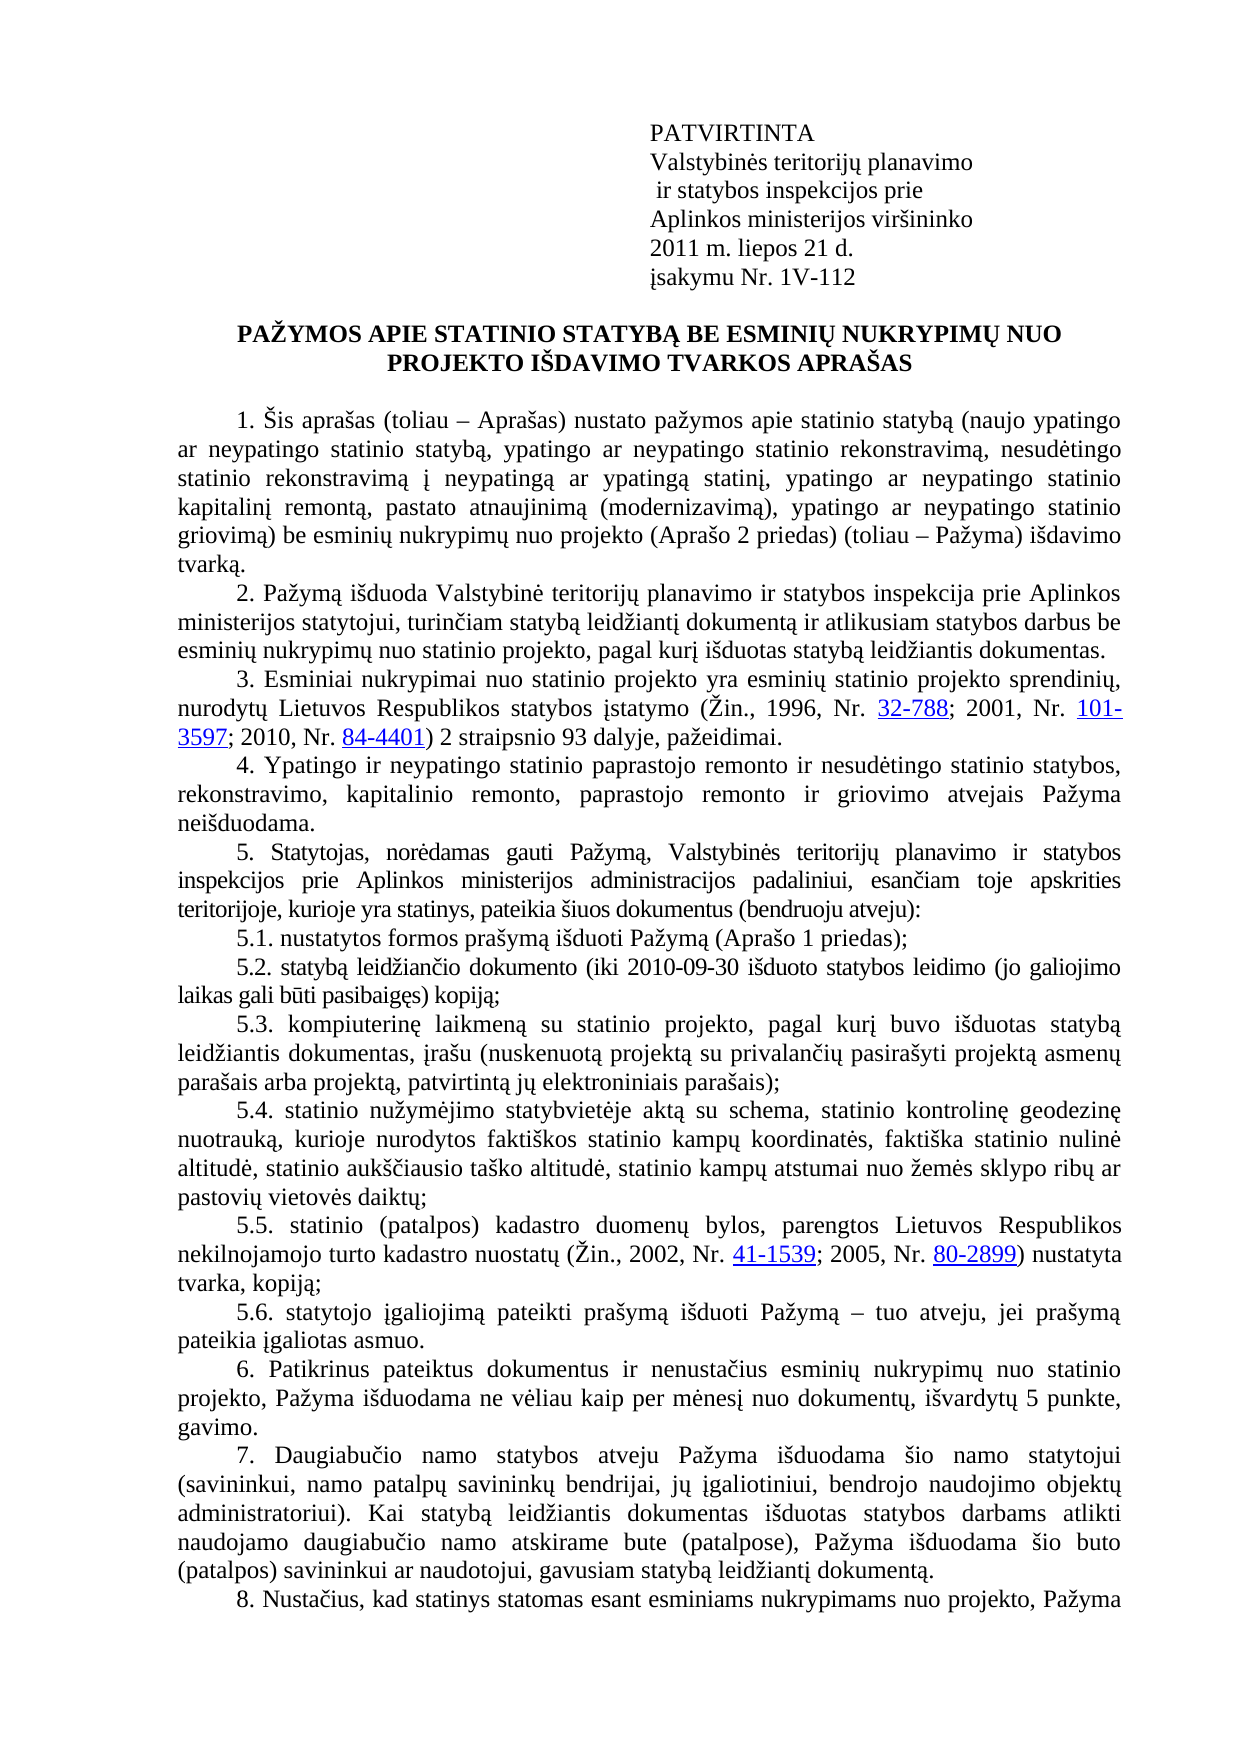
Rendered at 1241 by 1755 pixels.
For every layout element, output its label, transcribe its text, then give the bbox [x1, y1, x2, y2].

text 1. Šis aprašas (toliau – Aprašas) nustato pažymos apie statinio statybą (naujo ypatingo ar neypatingo statinio statybą, ypatingo ar neypatingo statinio rekonstravimą, nesudėtingo statinio rekonstravimą į neypatingą ar ypatingą statinį, ypatingo ar neypatingo statinio kapitalinį remontą, pastato atnaujinimą (modernizavimą), ypatingo ar neypatingo statinio griovimą) be esminių nukrypimų nuo projekto (Aprašo 2 priedas) (toliau – Pažyma) išdavimo tvarką. [177, 406, 1122, 578]
text 2. Pažymą išduoda Valstybinė teritorijų planavimo ir statybos inspekcija prie Aplinkos ministerijos statytojui, turinčiam statybą leidžiantį dokumentą ir atlikusiam statybos darbus be esminių nukrypimų nuo statinio projekto, pagal kurį išduotas statybą leidžiantis dokumentas. [177, 578, 1122, 664]
text 5.1. nustatytos formos prašymą išduoti Pažymą (Aprašo 1 priedas); [177, 923, 1122, 952]
text 5.4. statinio nužymėjimo statybvietėje aktą su schema, statinio kontrolinę geodezinę nuotrauką, kurioje nurodytos faktiškos statinio kampų koordinatės, faktiška statinio nulinė altitudė, statinio aukščiausio taško altitudė, statinio kampų atstumai nuo žemės sklypo ribų ar pastovių vietovės daiktų; [177, 1096, 1122, 1211]
text Aplinkos ministerijos viršininko [649, 204, 1122, 233]
text 5.5. statinio (patalpos) kadastro duomenų bylos, parengtos Lietuvos Respublikos nekilnojamojo turto kadastro nuostatų (Žin., 2002, Nr. 41-1539; 2005, Nr. 80-2899) nustatyta tvarka, kopiją; [177, 1211, 1122, 1297]
text 5. Statytojas, norėdamas gauti Pažymą, Valstybinės teritorijų planavimo ir statybos inspekcijos prie Aplinkos ministerijos administracijos padaliniui, esančiam toje apskrities teritorijoje, kurioje yra statinys, pateikia šiuos dokumentus (bendruoju atveju): [177, 837, 1122, 923]
text 5.3. kompiuterinę laikmeną su statinio projekto, pagal kurį buvo išduotas statybą leidžiantis dokumentas, įrašu (nuskenuotą projektą su privalančių pasirašyti projektą asmenų parašais arba projektą, patvirtintą jų elektroniniais parašais); [177, 1009, 1122, 1096]
text 2011 m. liepos 21 d. [649, 233, 1122, 262]
text ir statybos inspekcijos prie [649, 176, 1122, 204]
text 4. Ypatingo ir neypatingo statinio paprastojo remonto ir nesudėtingo statinio statybos, rekonstravimo, kapitalinio remonto, paprastojo remonto ir griovimo atvejais Pažyma neišduodama. [177, 751, 1122, 837]
text 5.2. statybą leidžiančio dokumento (iki 2010-09-30 išduoto statybos leidimo (jo galiojimo laikas gali būti pasibaigęs) kopiją; [177, 952, 1122, 1009]
text įsakymu Nr. 1V-112 [649, 262, 1122, 291]
text 5.6. statytojo įgaliojimą pateikti prašymą išduoti Pažymą – tuo atveju, jei prašymą pateikia įgaliotas asmuo. [177, 1297, 1122, 1354]
text Valstybinės teritorijų planavimo [649, 147, 1122, 176]
text 3. Esminiai nukrypimai nuo statinio projekto yra esminių statinio projekto sprendinių, nurodytų Lietuvos Respublikos statybos įstatymo (Žin., 1996, Nr. 32-788; 2001, Nr. 101-3597; 2010, Nr. 84-4401) 2 straipsnio 93 dalyje, pažeidimai. [177, 664, 1122, 751]
text 8. Nustačius, kad statinys statomas esant esminiams nukrypimams nuo projekto, Pažyma [177, 1584, 1122, 1613]
text 6. Patikrinus pateiktus dokumentus ir nenustačius esminių nukrypimų nuo statinio projekto, Pažyma išduodama ne vėliau kaip per mėnesį nuo dokumentų, išvardytų 5 punkte, gavimo. [177, 1354, 1122, 1441]
text PAŽYMOS APIE STATINIO STATYBĄ BE ESMINIŲ NUKRYPIMŲ NUO PROJEKTO IŠDAVIMO TVARKOS APRAŠAS [177, 319, 1122, 377]
text PATVIRTINTA [649, 118, 1122, 147]
text 7. Daugiabučio namo statybos atveju Pažyma išduodama šio namo statytojui (savininkui, namo patalpų savininkų bendrijai, jų įgaliotiniui, bendrojo naudojimo objektų administratoriui). Kai statybą leidžiantis dokumentas išduotas statybos darbams atlikti naudojamo daugiabučio namo atskirame bute (patalpose), Pažyma išduodama šio buto (patalpos) savininkui ar naudotojui, gavusiam statybą leidžiantį dokumentą. [177, 1441, 1122, 1584]
